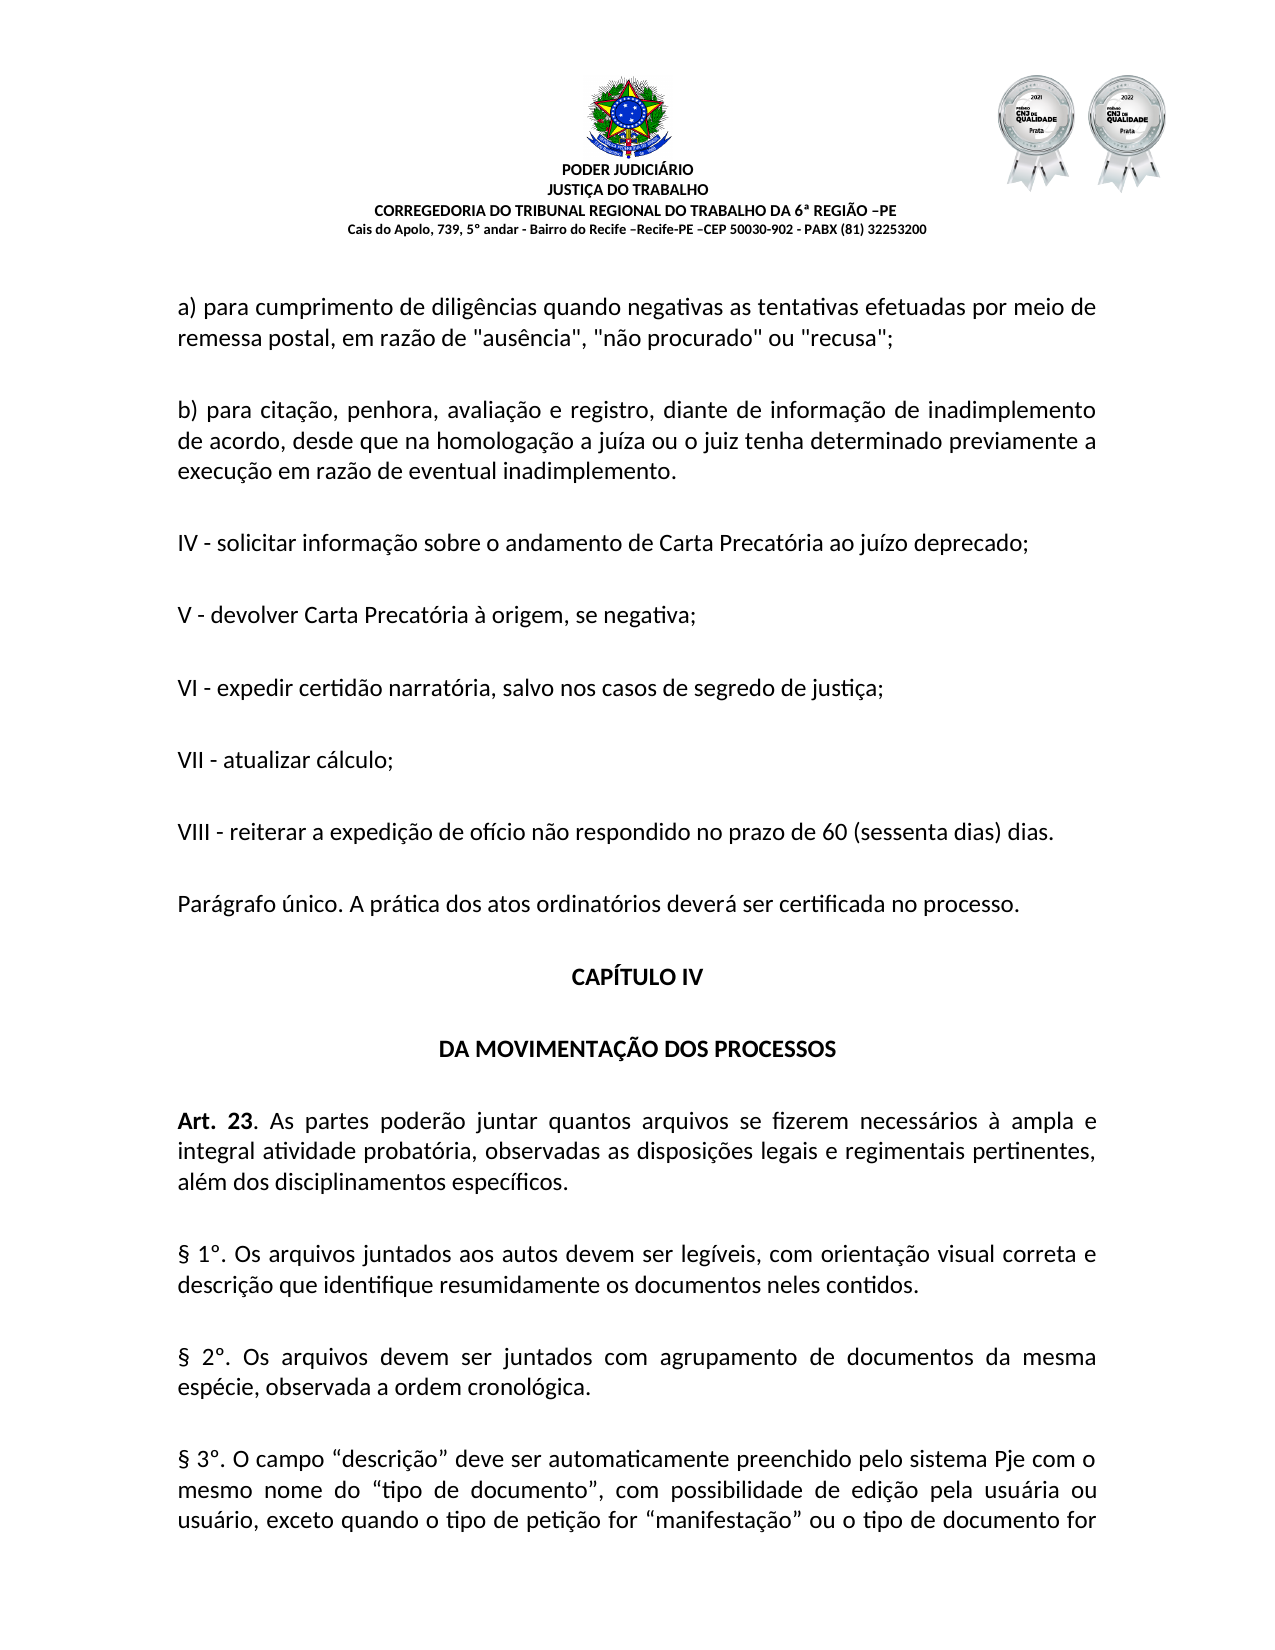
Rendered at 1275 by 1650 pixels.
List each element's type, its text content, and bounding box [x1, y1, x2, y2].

text Art. 23. As partes poderão juntar quantos arquivos se fizerem necessários à ampla e integral atividade probatória, observadas as disposições legais e regimentais pertinentes, além dos disciplinamentos específicos. [177, 1105, 1098, 1197]
text § 3º. O campo “descrição” deve ser automaticamente preenchido pelo sistema Pje com o mesmo nome do “tipo de documento”, com possibilidade de edição pela usuária ou usuário, exceto quando o tipo de petição for “manifestação” ou o tipo de documento for [177, 1444, 1098, 1535]
text VII - atualizar cálculo; [177, 744, 1098, 774]
text § 1º. Os arquivos juntados aos autos devem ser legíveis, com orientação visual correta e descrição que identifique resumidamente os documentos neles contidos. [177, 1238, 1098, 1299]
text CAPÍTULO IV [177, 961, 1098, 991]
text DA MOVIMENTAÇÃO DOS PROCESSOS [177, 1033, 1098, 1063]
text VIII - reiterar a expedição de ofício não respondido no prazo de 60 (sessenta dias) dias. [177, 816, 1098, 847]
text IV - solicitar informação sobre o andamento de Carta Precatória ao juízo deprecado; [177, 527, 1098, 558]
text b) para citação, penhora, avaliação e registro, diante de informação de inadimplemento de acordo, desde que na homologação a juíza ou o juiz tenha determinado previamente a execução em razão de eventual inadimplemento. [177, 394, 1098, 486]
text a) para cumprimento de diligências quando negativas as tentativas efetuadas por meio de remessa postal, em razão de "ausência", "não procurado" ou "recusa"; [177, 292, 1098, 353]
text § 2º. Os arquivos devem ser juntados com agrupamento de documentos da mesma espécie, observada a ordem cronológica. [177, 1341, 1098, 1402]
text VI - expedir certidão narratória, salvo nos casos de segredo de justiça; [177, 672, 1098, 702]
text V - devolver Carta Precatória à origem, se negativa; [177, 600, 1098, 630]
text Parágrafo único. A prática dos atos ordinatórios deverá ser certificada no processo. [177, 888, 1098, 919]
